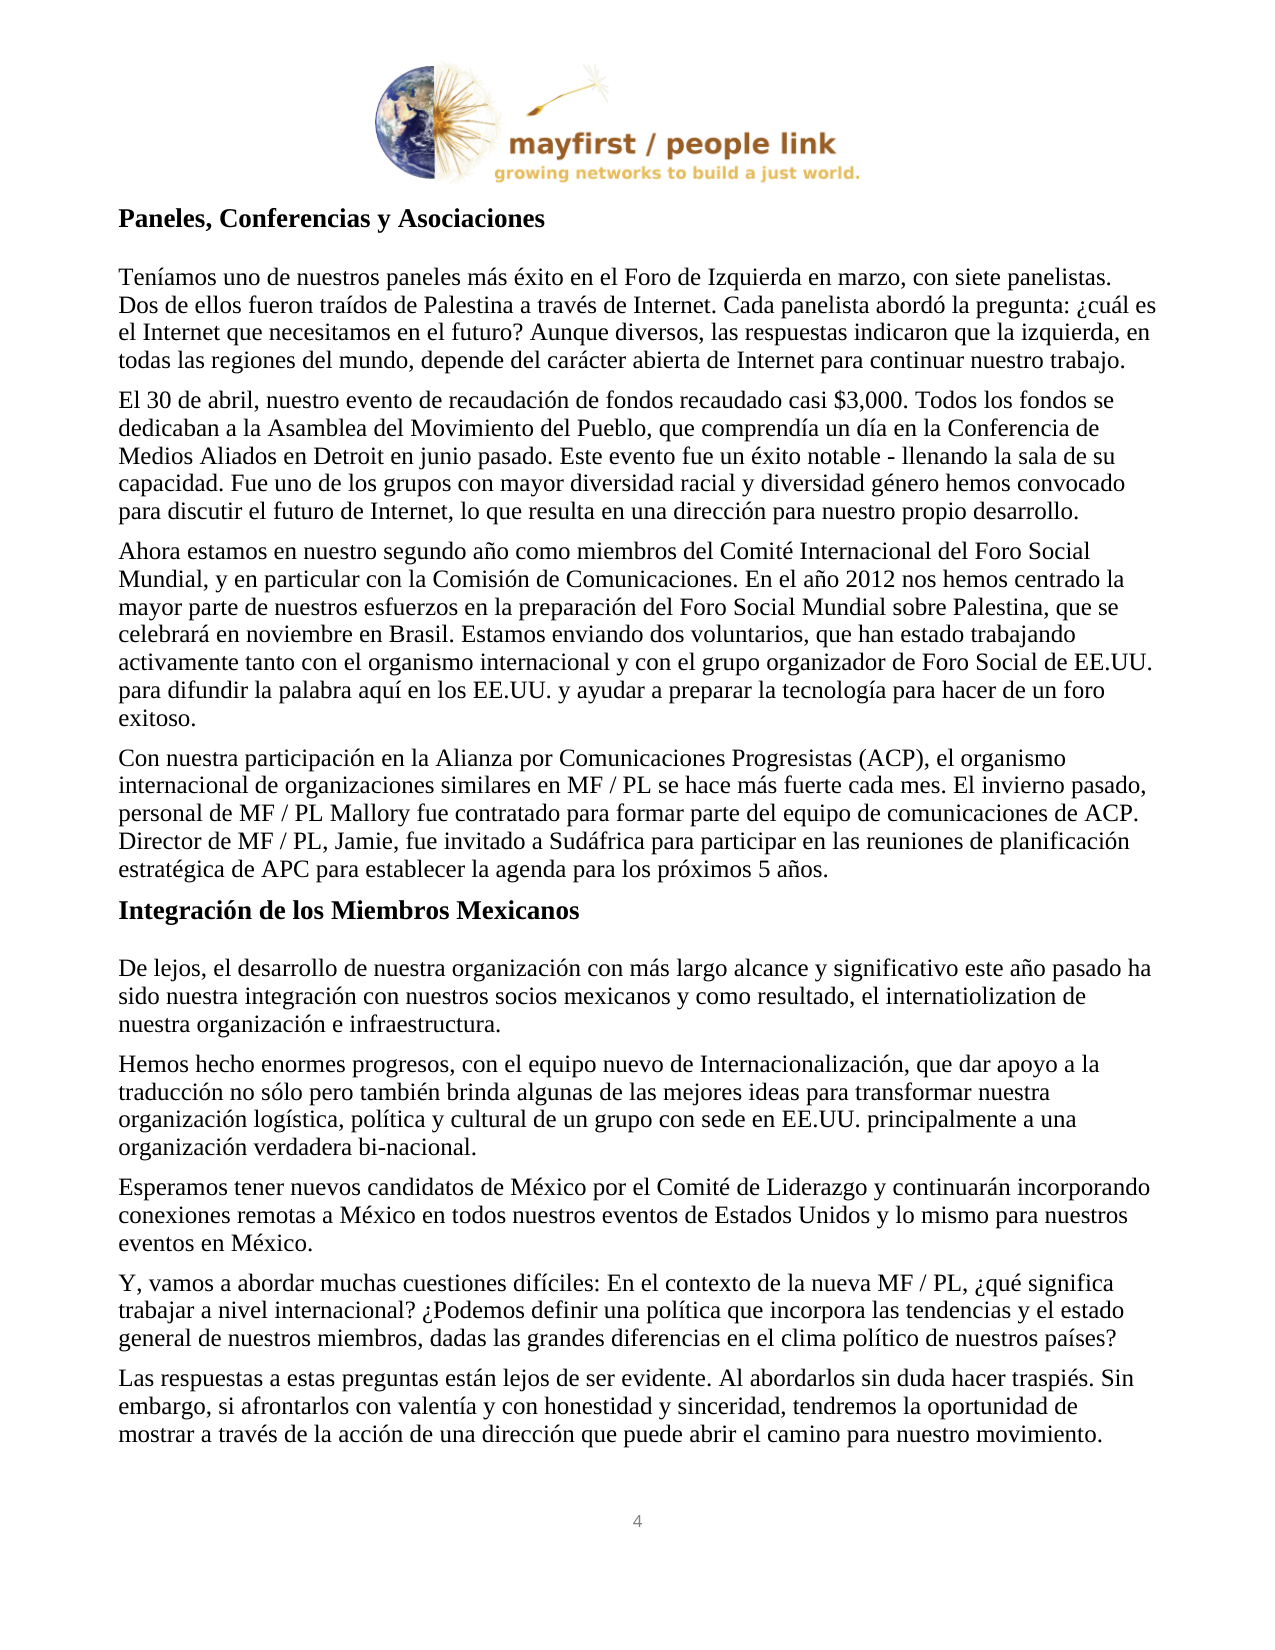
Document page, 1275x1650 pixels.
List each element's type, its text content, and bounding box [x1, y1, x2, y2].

text Con nuestra participación en la Alianza por Comunicaciones Progresistas (ACP), el organismo internacional de organizaciones similares en MF / PL se hace más fuerte cada mes. El invierno pasado, personal de MF / PL Mallory fue contratado para formar parte del equipo de comunicaciones de ACP. Director de MF / PL, Jamie, fue invitado a Sudáfrica para participar en las reuniones de planificación estratégica de APC para establecer la agenda para los próximos 5 años. [118, 744, 1157, 882]
text Las respuestas a estas preguntas están lejos de ser evidente. Al abordarlos sin duda hacer traspiés. Sin embargo, si afrontarlos con valentía y con honestidad y sinceridad, tendremos la oportunidad de mostrar a través de la acción de una dirección que puede abrir el camino para nuestro movimiento. [118, 1364, 1157, 1448]
text Esperamos tener nuevos candidatos de México por el Comité de Liderazgo y continuarán incorporando conexiones remotas a México en todos nuestros eventos de Estados Unidos y lo mismo para nuestros eventos en México. [118, 1173, 1157, 1256]
text De lejos, el desarrollo de nuestra organización con más largo alcance y significativo este año pasado ha sido nuestra integración con nuestros socios mexicanos y como resultado, el internatiolization de nuestra organización e infraestructura. [118, 954, 1157, 1037]
text Hemos hecho enormes progresos, con el equipo nuevo de Internacionalización, que dar apoyo a la traducción no sólo pero también brinda algunas de las mejores ideas para transformar nuestra organización logística, política y cultural de un grupo con sede en EE.UU. principalmente a una organización verdadera bi-nacional. [118, 1050, 1157, 1161]
text Ahora estamos en nuestro segundo año como miembros del Comité Internacional del Foro Social Mundial, y en particular con la Comisión de Comunicaciones. En el año 2012 nos hemos centrado la mayor parte de nuestros esfuerzos en la preparación del Foro Social Mundial sobre Palestina, que se celebrará en noviembre en Brasil. Estamos enviando dos voluntarios, que han estado trabajando activamente tanto con el organismo internacional y con el grupo organizador de Foro Social de EE.UU. para difundir la palabra aquí en los EE.UU. y ayudar a preparar la tecnología para hacer de un foro exitoso. [118, 537, 1157, 731]
subtitle Paneles, Conferencias y Asociaciones [118, 203, 1157, 233]
subtitle Integración de los Miembros Mexicanos [118, 895, 1157, 925]
picture [371, 57, 864, 189]
text Teníamos uno de nuestros paneles más éxito en el Foro de Izquierda en marzo, con siete panelistas. Dos de ellos fueron traídos de Palestina a través de Internet. Cada panelista abordó la pregunta: ¿cuál es el Internet que necesitamos en el futuro? Aunque diversos, las respuestas indicaron que la izquierda, en todas las regiones del mundo, depende del carácter abierta de Internet para continuar nuestro trabajo. [118, 263, 1157, 374]
text Y, vamos a abordar muchas cuestiones difíciles: En el contexto de la nueva MF / PL, ¿qué significa trabajar a nivel internacional? ¿Podemos definir una política que incorpora las tendencias y el estado general de nuestros miembros, dadas las grandes diferencias en el clima político de nuestros países? [118, 1269, 1157, 1352]
text El 30 de abril, nuestro evento de recaudación de fondos recaudado casi $3,000. Todos los fondos se dedicaban a la Asamblea del Movimiento del Pueblo, que comprendía un día en la Conferencia de Medios Aliados en Detroit en junio pasado. Este evento fue un éxito notable - llenando la sala de su capacidad. Fue uno de los grupos con mayor diversidad racial y diversidad género hemos convocado para discutir el futuro de Internet, lo que resulta en una dirección para nuestro propio desarrollo. [118, 386, 1157, 525]
